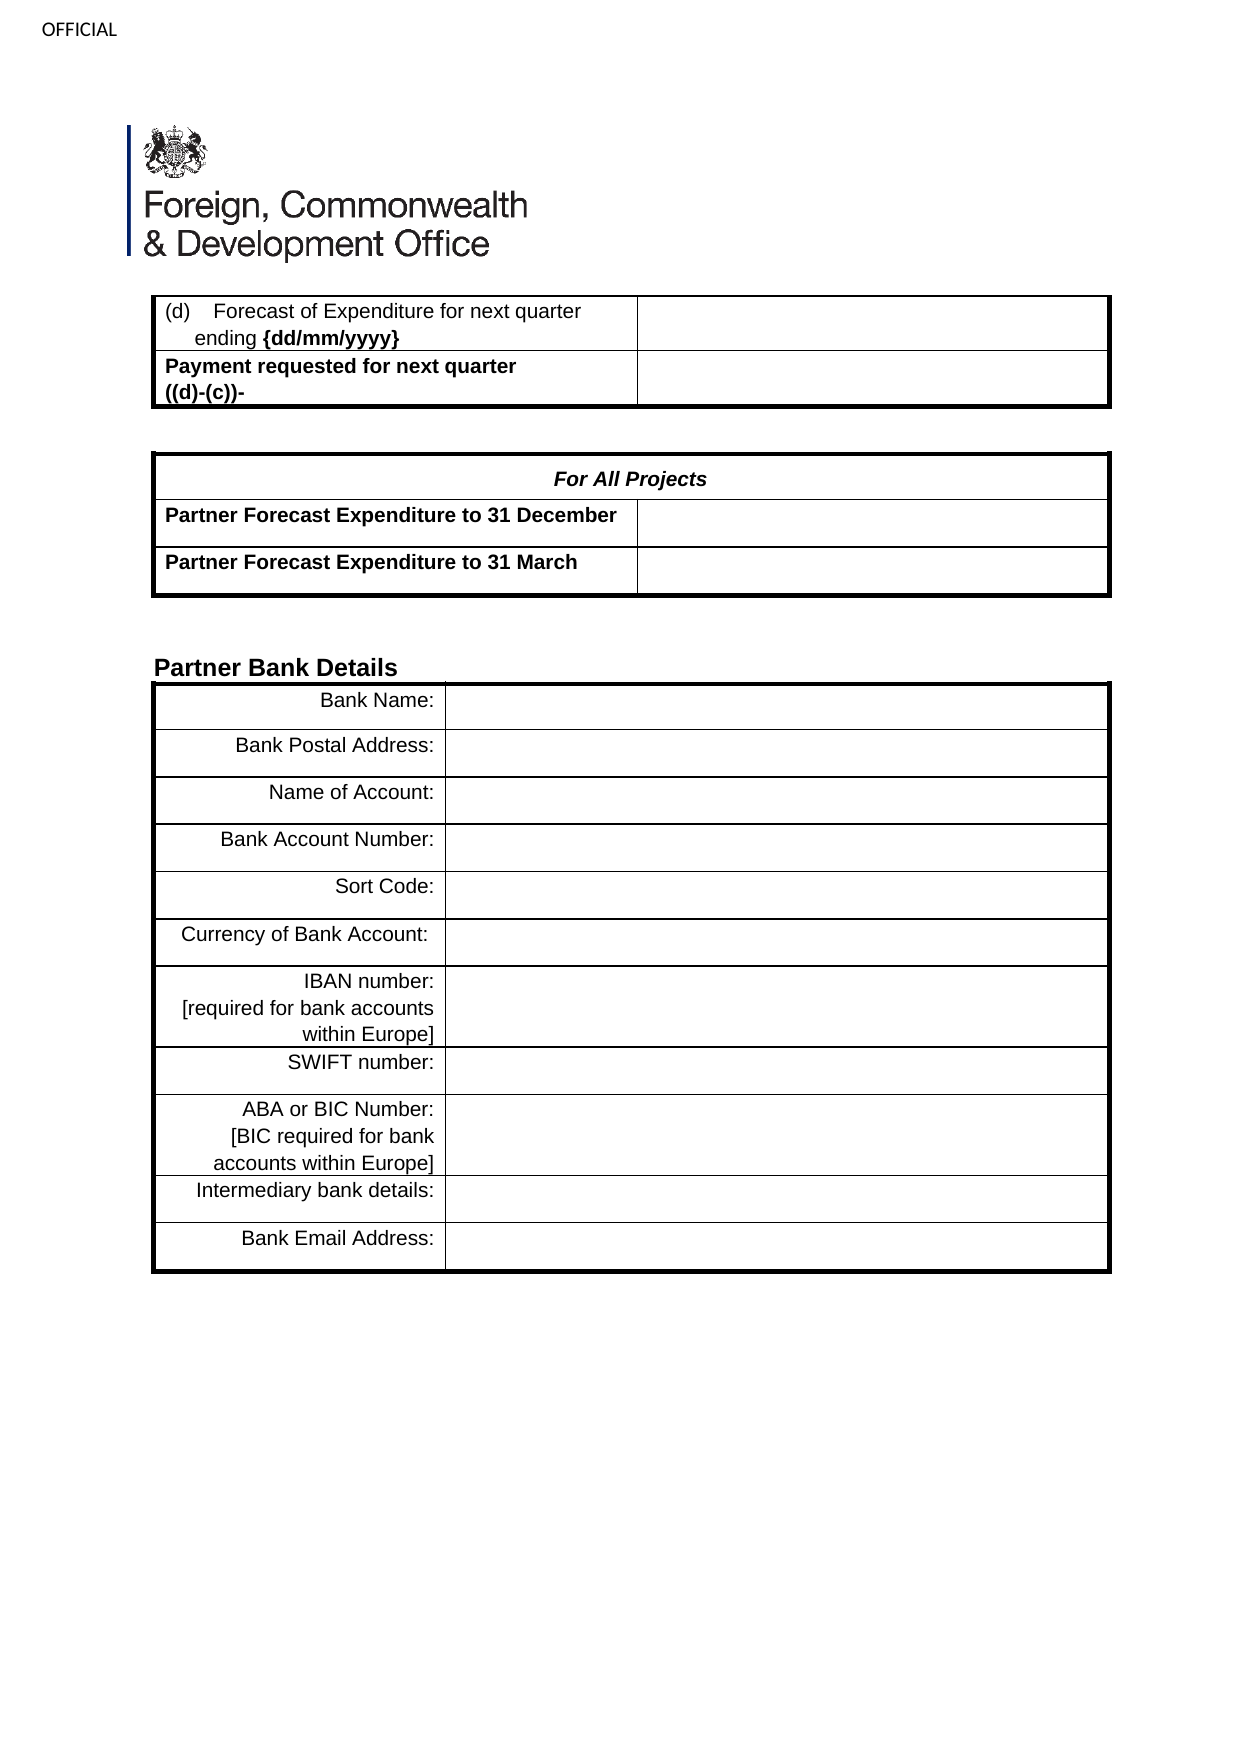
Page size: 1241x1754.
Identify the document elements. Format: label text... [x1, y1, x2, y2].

table_cell Partner Forecast Expenditure to 31 December [156, 500, 637, 546]
text Partner Bank Details [153, 653, 1087, 681]
table_cell [446, 730, 1107, 776]
table_cell SWIFT number: [156, 1048, 445, 1093]
table_cell [638, 500, 1107, 546]
table_cell Intermediary bank details: [156, 1176, 445, 1222]
table_cell [446, 1176, 1107, 1222]
table_cell [638, 297, 1107, 350]
table_cell Bank Email Address: [156, 1223, 445, 1269]
table_cell [446, 920, 1107, 965]
table_cell ABA or BIC Number: [BIC required for bank accounts within Europe] [156, 1095, 445, 1174]
table_cell [154, 409, 1109, 451]
table_cell [446, 872, 1107, 918]
table_cell Currency of Bank Account: [156, 920, 445, 965]
table_cell Partner Forecast Expenditure to 31 March [156, 548, 637, 593]
table_cell [446, 1048, 1107, 1093]
table_cell [446, 967, 1107, 1046]
table_cell IBAN number: [required for bank accounts within Europe] [156, 967, 445, 1046]
table_cell Bank Account Number: [156, 825, 445, 871]
table_cell [446, 825, 1107, 871]
table_cell [446, 1095, 1107, 1174]
table_cell [638, 548, 1107, 593]
table_cell Name of Account: [156, 778, 445, 823]
table_cell Bank Postal Address: [156, 730, 445, 776]
table_cell Payment requested for next quarter ((d)-(c))- [156, 351, 637, 404]
picture [127, 125, 529, 263]
table_header [446, 686, 1107, 729]
table_cell Sort Code: [156, 872, 445, 918]
table_header Bank Name: [156, 686, 445, 729]
table_cell For All Projects [156, 456, 1107, 499]
table_cell [638, 351, 1107, 404]
table_cell [446, 778, 1107, 823]
table_cell [446, 1223, 1107, 1269]
table_cell (d) Forecast of Expenditure for next quarter ending {dd/mm/yyyy} [156, 297, 637, 350]
